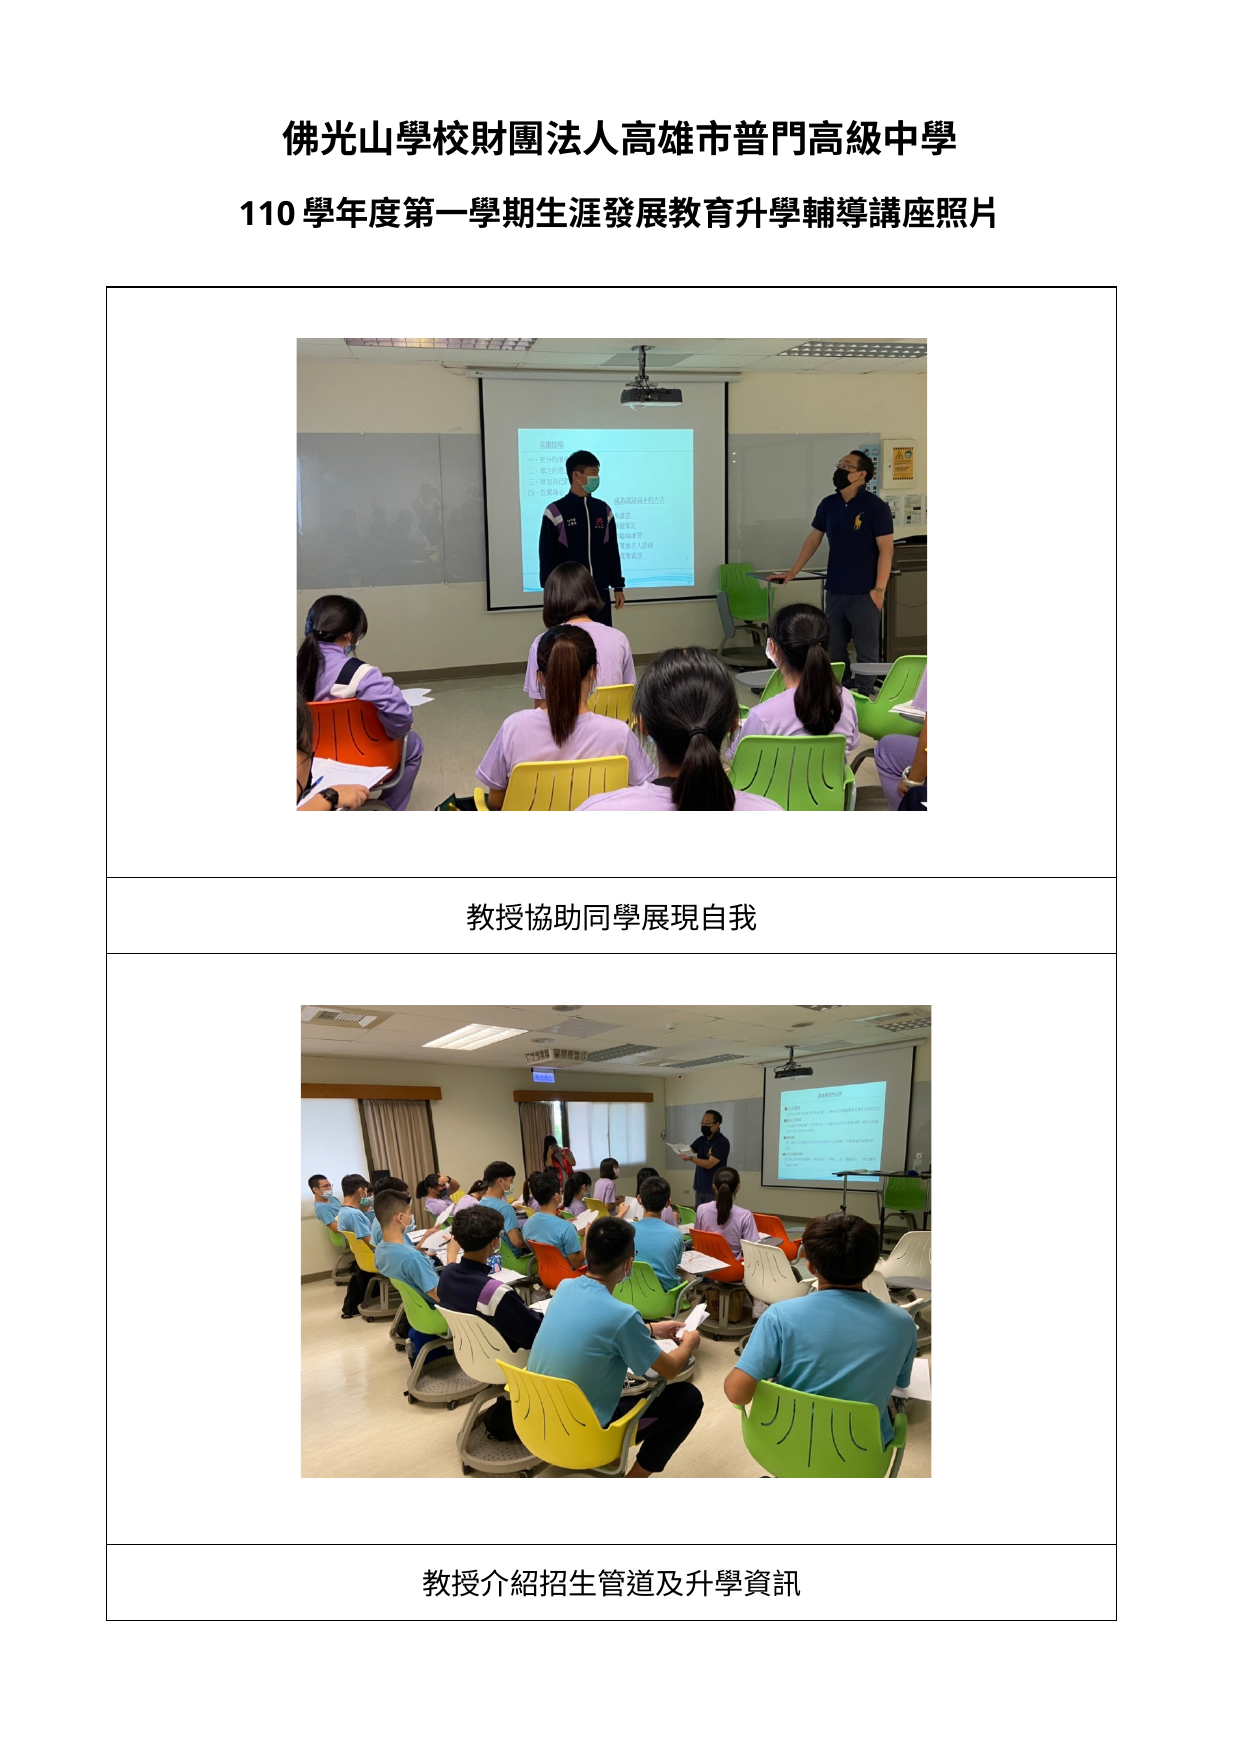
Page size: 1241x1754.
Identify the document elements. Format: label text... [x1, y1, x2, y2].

picture [296, 338, 928, 811]
picture [300, 1005, 932, 1478]
table_header [107, 288, 1116, 877]
text 110學年度第一學期生涯發展教育升學輔導講座照片 [118, 174, 1122, 249]
text 佛光山學校財團法人高雄市普門高級中學 [118, 99, 1122, 174]
table_cell 教授協助同學展現自我 [107, 878, 1116, 953]
table_cell [107, 954, 1116, 1543]
table_cell 教授介紹招生管道及升學資訊 [107, 1545, 1116, 1619]
